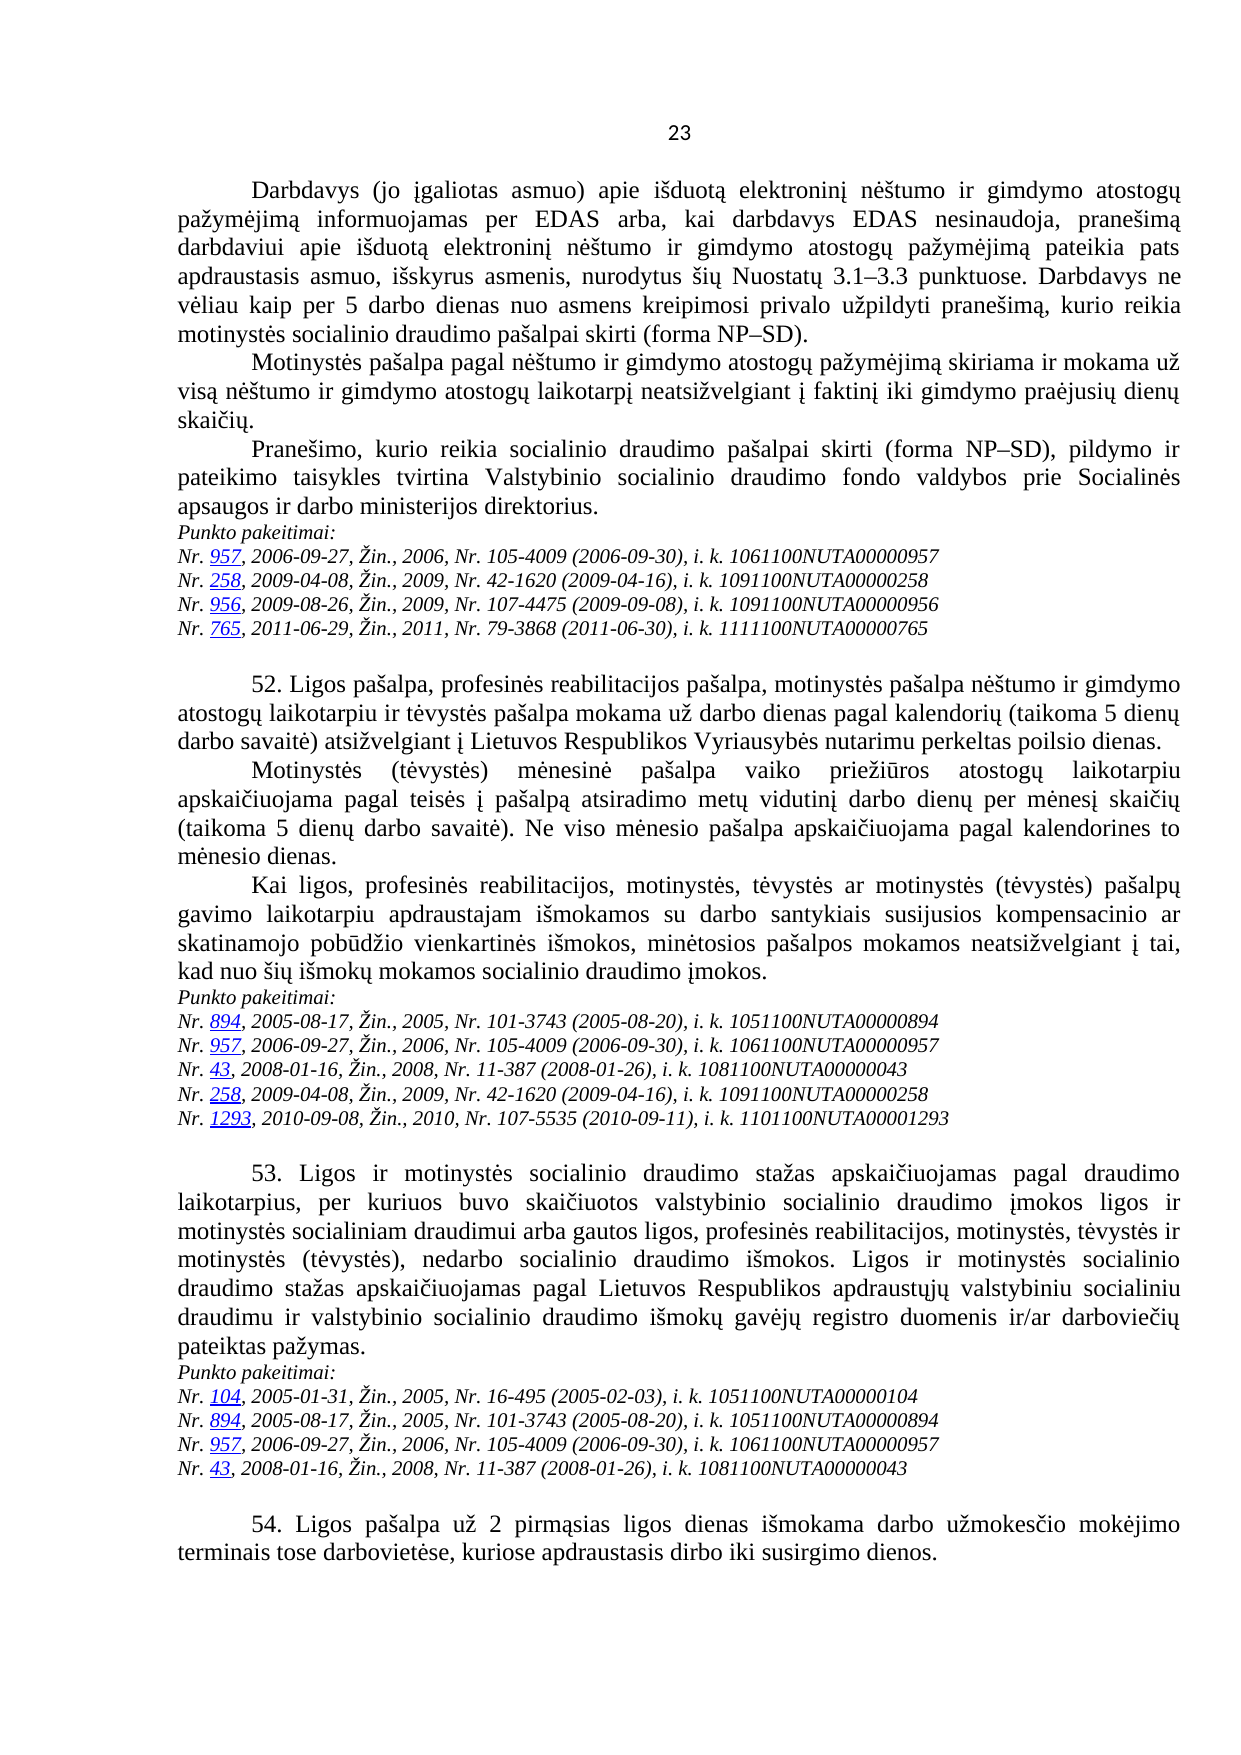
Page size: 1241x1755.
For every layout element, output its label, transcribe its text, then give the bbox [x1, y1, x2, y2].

text 53. Ligos ir motinystės socialinio draudimo stažas apskaičiuojamas pagal draudimo laikotarpius, per kuriuos buvo skaičiuotos valstybinio socialinio draudimo įmokos ligos ir motinystės socialiniam draudimui arba gautos ligos, profesinės reabilitacijos, motinystės, tėvystės ir motinystės (tėvystės), nedarbo socialinio draudimo išmokos. Ligos ir motinystės socialinio draudimo stažas apskaičiuojamas pagal Lietuvos Respublikos apdraustųjų valstybiniu socialiniu draudimu ir valstybinio socialinio draudimo išmokų gavėjų registro duomenis ir/ar darboviečių pateiktas pažymas. [177, 1158, 1181, 1359]
text 54. Ligos pašalpa už 2 pirmąsias ligos dienas išmokama darbo užmokesčio mokėjimo terminais tose darbovietėse, kuriose apdraustasis dirbo iki susirgimo dienos. [177, 1509, 1181, 1566]
text Nr. 258, 2009-04-08, Žin., 2009, Nr. 42-1620 (2009-04-16), i. k. 1091100NUTA00000258 [177, 568, 1181, 592]
text Nr. 43, 2008-01-16, Žin., 2008, Nr. 11-387 (2008-01-26), i. k. 1081100NUTA00000043 [177, 1057, 1181, 1081]
text Nr. 957, 2006-09-27, Žin., 2006, Nr. 105-4009 (2006-09-30), i. k. 1061100NUTA00000957 [177, 1432, 1181, 1456]
text Nr. 104, 2005-01-31, Žin., 2005, Nr. 16-495 (2005-02-03), i. k. 1051100NUTA00000104 [177, 1384, 1181, 1408]
text Punkto pakeitimai: [177, 1359, 1181, 1384]
text Kai ligos, profesinės reabilitacijos, motinystės, tėvystės ar motinystės (tėvystės) pašalpų gavimo laikotarpiu apdraustajam išmokamos su darbo santykiais susijusios kompensacinio ar skatinamojo pobūdžio vienkartinės išmokos, minėtosios pašalpos mokamos neatsižvelgiant į tai, kad nuo šių išmokų mokamos socialinio draudimo įmokos. [177, 870, 1181, 985]
text Nr. 957, 2006-09-27, Žin., 2006, Nr. 105-4009 (2006-09-30), i. k. 1061100NUTA00000957 [177, 1033, 1181, 1057]
text Motinystės (tėvystės) mėnesinė pašalpa vaiko priežiūros atostogų laikotarpiu apskaičiuojama pagal teisės į pašalpą atsiradimo metų vidutinį darbo dienų per mėnesį skaičių (taikoma 5 dienų darbo savaitė). Ne viso mėnesio pašalpa apskaičiuojama pagal kalendorines to mėnesio dienas. [177, 755, 1181, 870]
text Nr. 894, 2005-08-17, Žin., 2005, Nr. 101-3743 (2005-08-20), i. k. 1051100NUTA00000894 [177, 1408, 1181, 1432]
text Nr. 957, 2006-09-27, Žin., 2006, Nr. 105-4009 (2006-09-30), i. k. 1061100NUTA00000957 [177, 544, 1181, 568]
text Nr. 258, 2009-04-08, Žin., 2009, Nr. 42-1620 (2009-04-16), i. k. 1091100NUTA00000258 [177, 1081, 1181, 1106]
text Punkto pakeitimai: [177, 985, 1181, 1009]
text Nr. 956, 2009-08-26, Žin., 2009, Nr. 107-4475 (2009-09-08), i. k. 1091100NUTA00000956 [177, 592, 1181, 616]
text Punkto pakeitimai: [177, 520, 1181, 544]
text Pranešimo, kurio reikia socialinio draudimo pašalpai skirti (forma NP–SD), pildymo ir pateikimo taisykles tvirtina Valstybinio socialinio draudimo fondo valdybos prie Socialinės apsaugos ir darbo ministerijos direktorius. [177, 434, 1181, 520]
text Nr. 894, 2005-08-17, Žin., 2005, Nr. 101-3743 (2005-08-20), i. k. 1051100NUTA00000894 [177, 1009, 1181, 1033]
text Nr. 765, 2011-06-29, Žin., 2011, Nr. 79-3868 (2011-06-30), i. k. 1111100NUTA00000765 [177, 616, 1181, 640]
text Nr. 43, 2008-01-16, Žin., 2008, Nr. 11-387 (2008-01-26), i. k. 1081100NUTA00000043 [177, 1456, 1181, 1480]
text 52. Ligos pašalpa, profesinės reabilitacijos pašalpa, motinystės pašalpa nėštumo ir gimdymo atostogų laikotarpiu ir tėvystės pašalpa mokama už darbo dienas pagal kalendorių (taikoma 5 dienų darbo savaitė) atsižvelgiant į Lietuvos Respublikos Vyriausybės nutarimu perkeltas poilsio dienas. [177, 669, 1181, 755]
text Darbdavys (jo įgaliotas asmuo) apie išduotą elektroninį nėštumo ir gimdymo atostogų pažymėjimą informuojamas per EDAS arba, kai darbdavys EDAS nesinaudoja, pranešimą darbdaviui apie išduotą elektroninį nėštumo ir gimdymo atostogų pažymėjimą pateikia pats apdraustasis asmuo, išskyrus asmenis, nurodytus šių Nuostatų 3.1–3.3 punktuose. Darbdavys ne vėliau kaip per 5 darbo dienas nuo asmens kreipimosi privalo užpildyti pranešimą, kurio reikia motinystės socialinio draudimo pašalpai skirti (forma NP–SD). [177, 175, 1181, 347]
text Nr. 1293, 2010-09-08, Žin., 2010, Nr. 107-5535 (2010-09-11), i. k. 1101100NUTA00001293 [177, 1106, 1181, 1129]
text Motinystės pašalpa pagal nėštumo ir gimdymo atostogų pažymėjimą skiriama ir mokama už visą nėštumo ir gimdymo atostogų laikotarpį neatsižvelgiant į faktinį iki gimdymo praėjusių dienų skaičių. [177, 347, 1181, 434]
